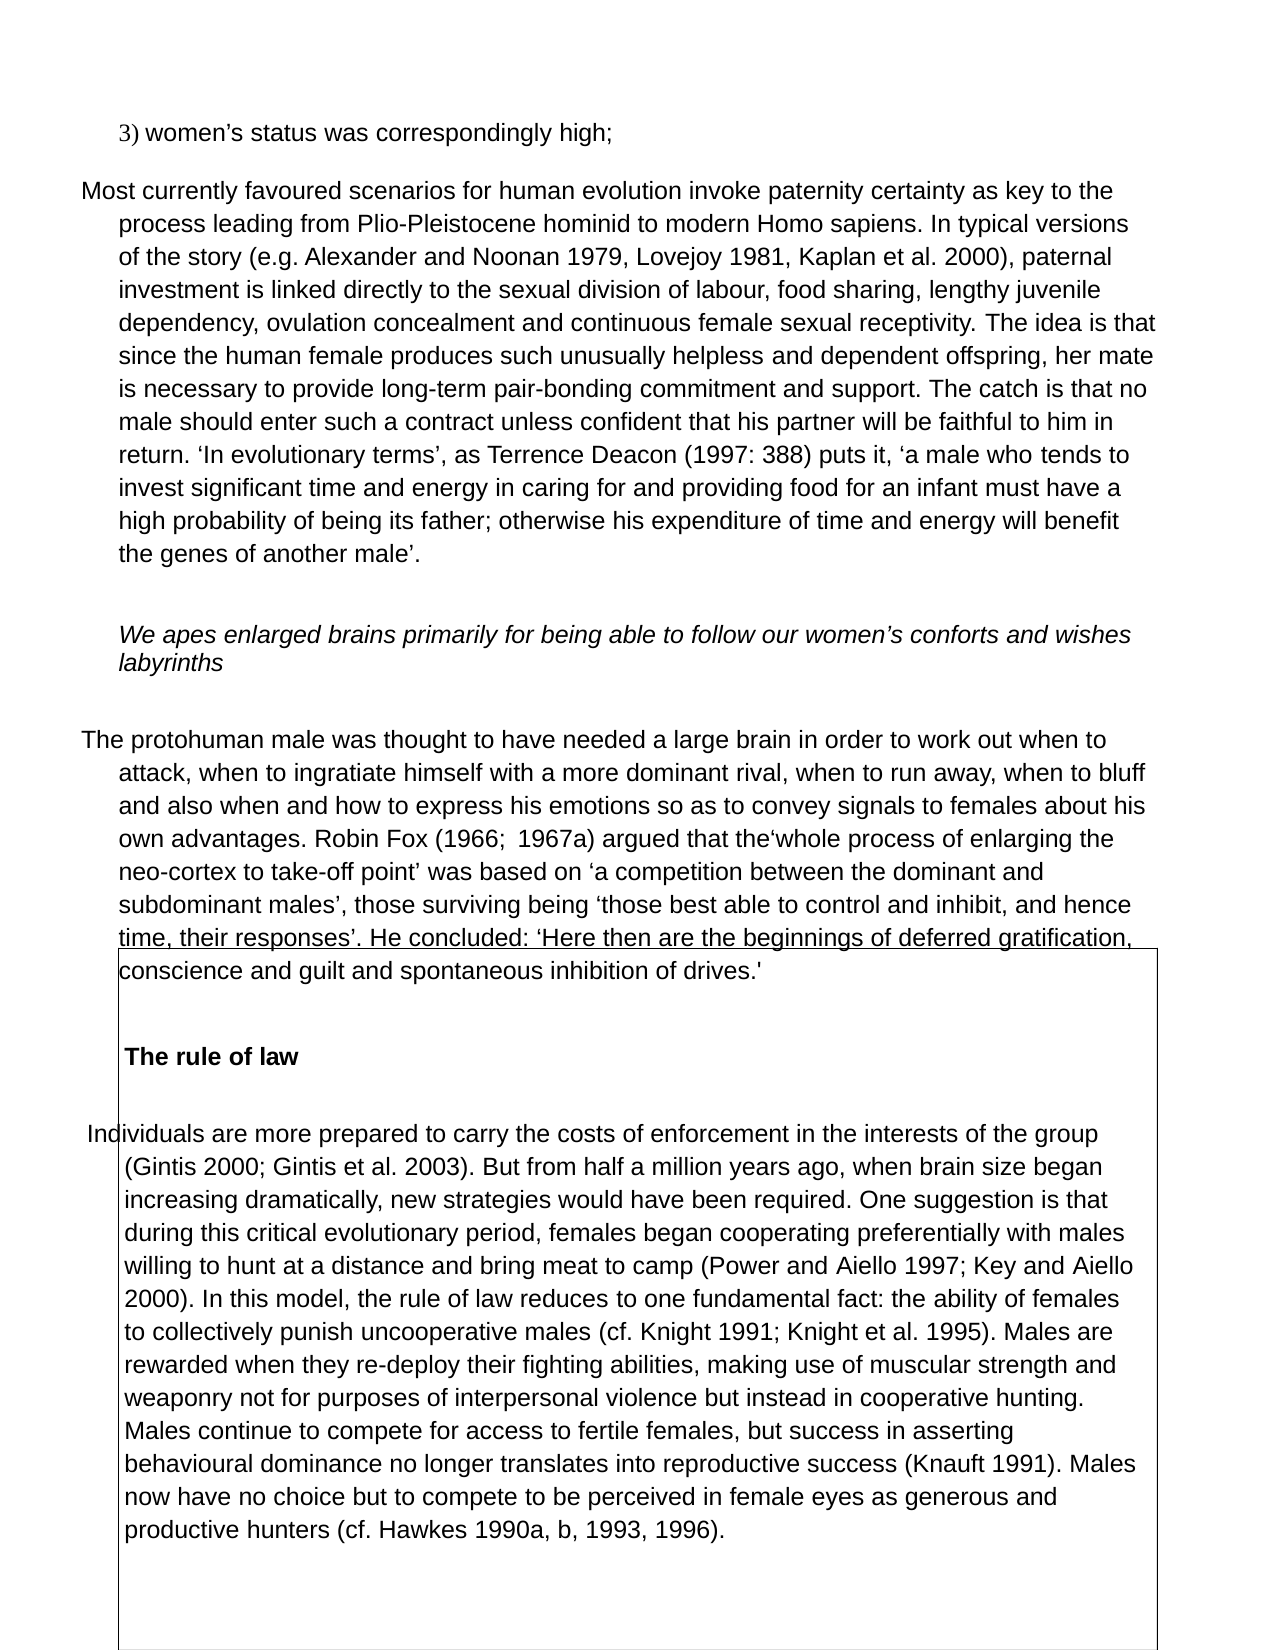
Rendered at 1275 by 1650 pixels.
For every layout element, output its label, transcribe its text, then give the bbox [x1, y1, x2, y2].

list women’s status was correspondingly high; [118, 118, 1237, 147]
text Most currently favoured scenarios for human evolution invoke paternity certainty as key to the process leading from Plio-Pleistocene hominid to modern Homo sapiens. In typical versions of the story (e.g. Alexander and Noonan 1979, Lovejoy 1981, Kaplan et al. 2000), paternal investment is linked directly to the sexual division of labour, food sharing, lengthy juvenile dependency, ovulation concealment and continuous female sexual receptivity. The idea is that since the human female produces such unusually helpless and dependent offspring, her mate is necessary to provide long-term pair-bonding commitment and support. The catch is that no male should enter such a contract unless confident that his partner will be faithful to him in return. ‘In evolutionary terms’, as Terrence Deacon (1997: 388) puts it, ‘a male who tends to invest significant time and energy in caring for and providing food for an infant must have a high probability of being its father; otherwise his expenditure of time and energy will benefit the genes of another male’. [81, 176, 1156, 568]
text The protohuman male was thought to have needed a large brain in order to work out when to attack, when to ingratiate himself with a more dominant rival, when to run away, when to bluff and also when and how to express his emotions so as to convey signals to females about his own advantages. Robin Fox (1966; 1967a) argued that the‘whole process of enlarging the neo-cortex to take-off point’ was based on ‘a competition between the dominant and subdominant males’, those surviving being ‘those best able to control and inhibit, and hence time, their responses’. He concluded: ‘Here then are the beginnings of deferred gratification, conscience and guilt and spontaneous inhibition of drives.' [81, 725, 1151, 984]
text Individuals are more prepared to carry the costs of enforcement in the interests of the group (Gintis 2000; Gintis et al. 2003). But from half a million years ago, when brain size began increasing dramatically, new strategies would have been required. One suggestion is that during this critical evolutionary period, females began cooperating preferentially with males willing to hunt at a distance and bring meat to camp (Power and Aiello 1997; Key and Aiello 2000). In this model, the rule of law reduces to one fundamental fact: the ability of females to collectively punish uncooperative males (cf. Knight 1991; Knight et al. 1995). Males are rewarded when they re-deploy their fighting abilities, making use of muscular strength and weaponry not for purposes of interpersonal violence but instead in cooperative hunting. Males continue to compete for access to fertile females, but success in asserting behavioural dominance no longer translates into reproductive success (Knauft 1991). Males now have no choice but to compete to be perceived in female eyes as generous and productive hunters (cf. Hawkes 1990a, b, 1993, 1996). [119, 1119, 1147, 1544]
text We apes enlarged brains primarily for being able to follow our women’s conforts and wishes labyrinths [118, 619, 1237, 677]
text [1158, 1042, 1237, 1071]
text The rule of law [124, 1042, 1156, 1071]
